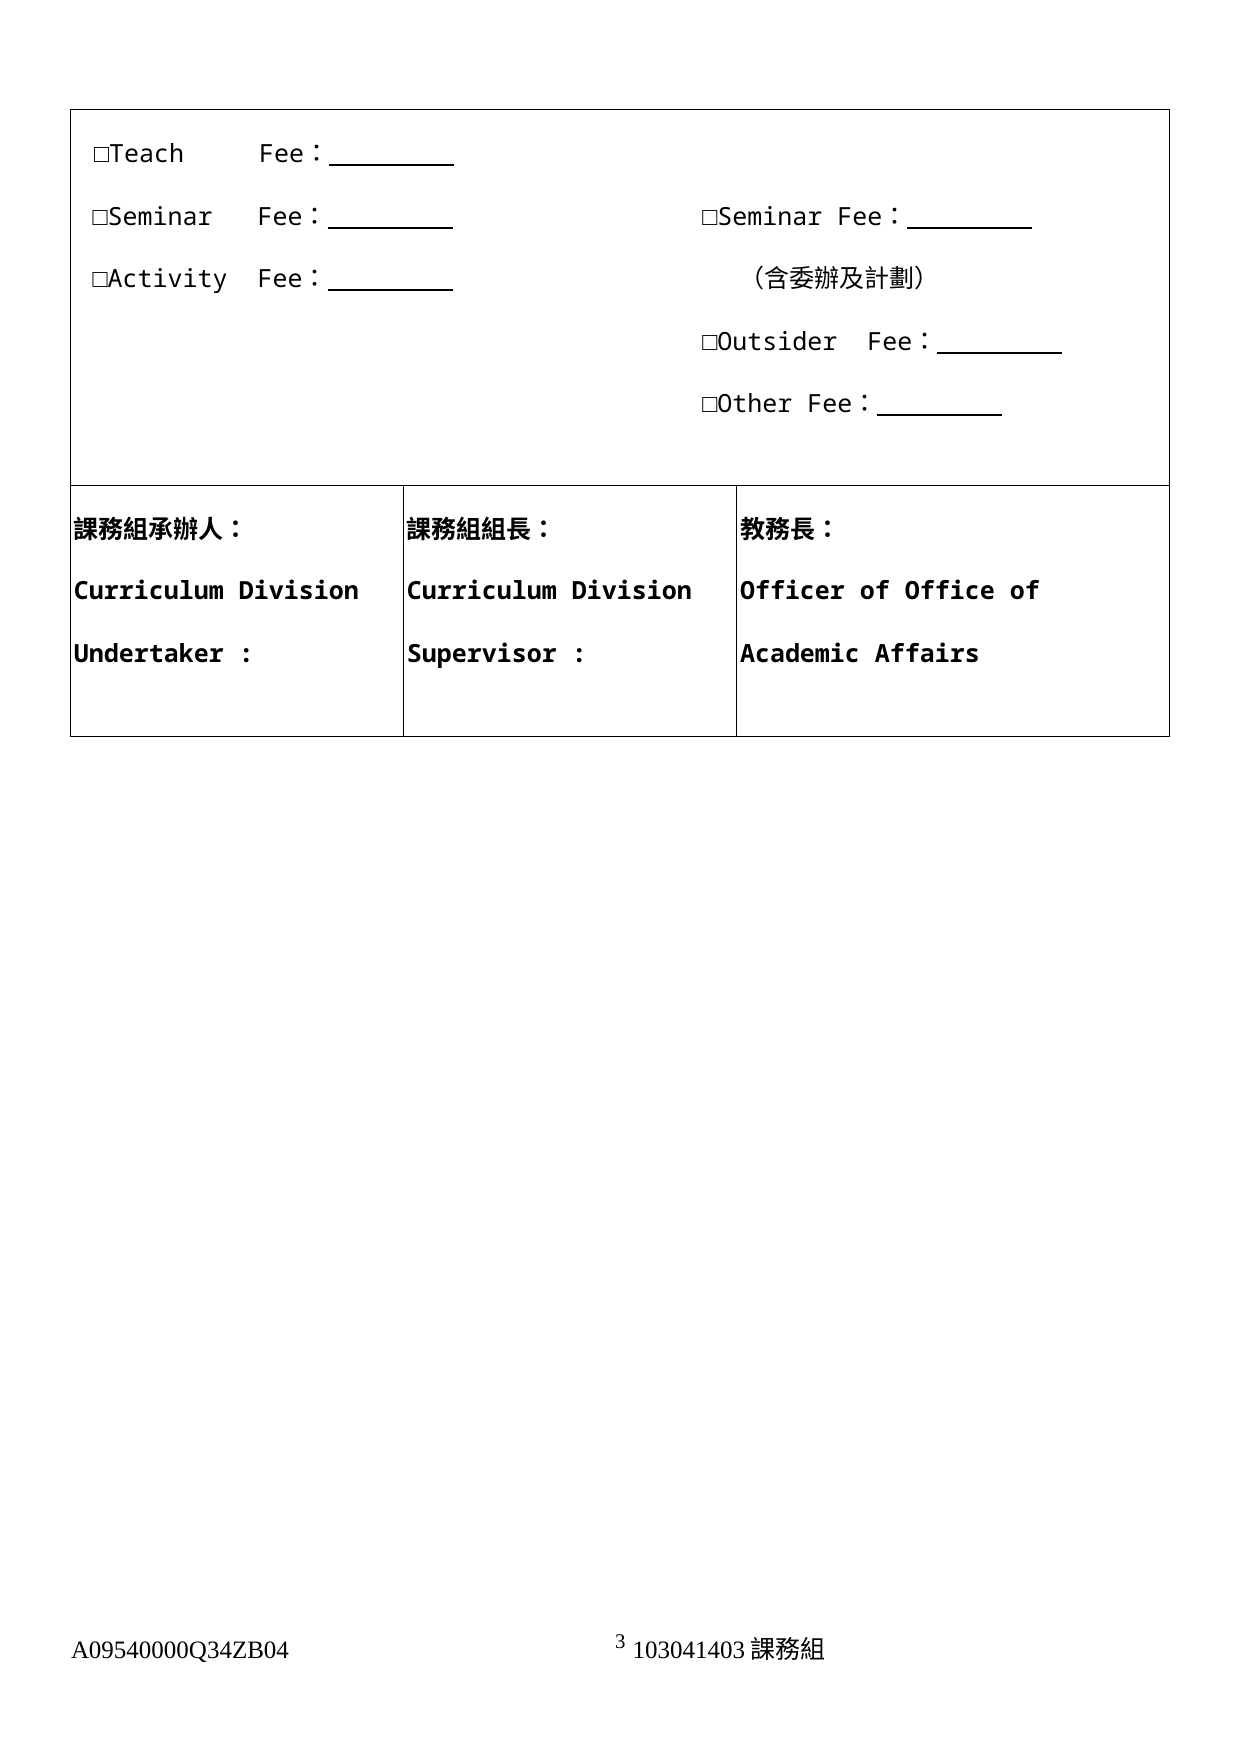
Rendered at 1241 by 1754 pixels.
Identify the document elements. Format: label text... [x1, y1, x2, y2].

table_cell 課務組組長： Curriculum Division Supervisor : [404, 486, 736, 736]
table_cell □Teach Fee： □Seminar Fee： □Activity Fee： [71, 110, 571, 485]
table_cell 教務長： Officer of Office of Academic Affairs [737, 486, 1169, 736]
table_cell 課務組承辦人： Curriculum Division Undertaker : [71, 486, 403, 736]
table_cell □Seminar Fee： （含委辦及計劃） □Outsider Fee： □Other Fee： [571, 110, 1169, 485]
